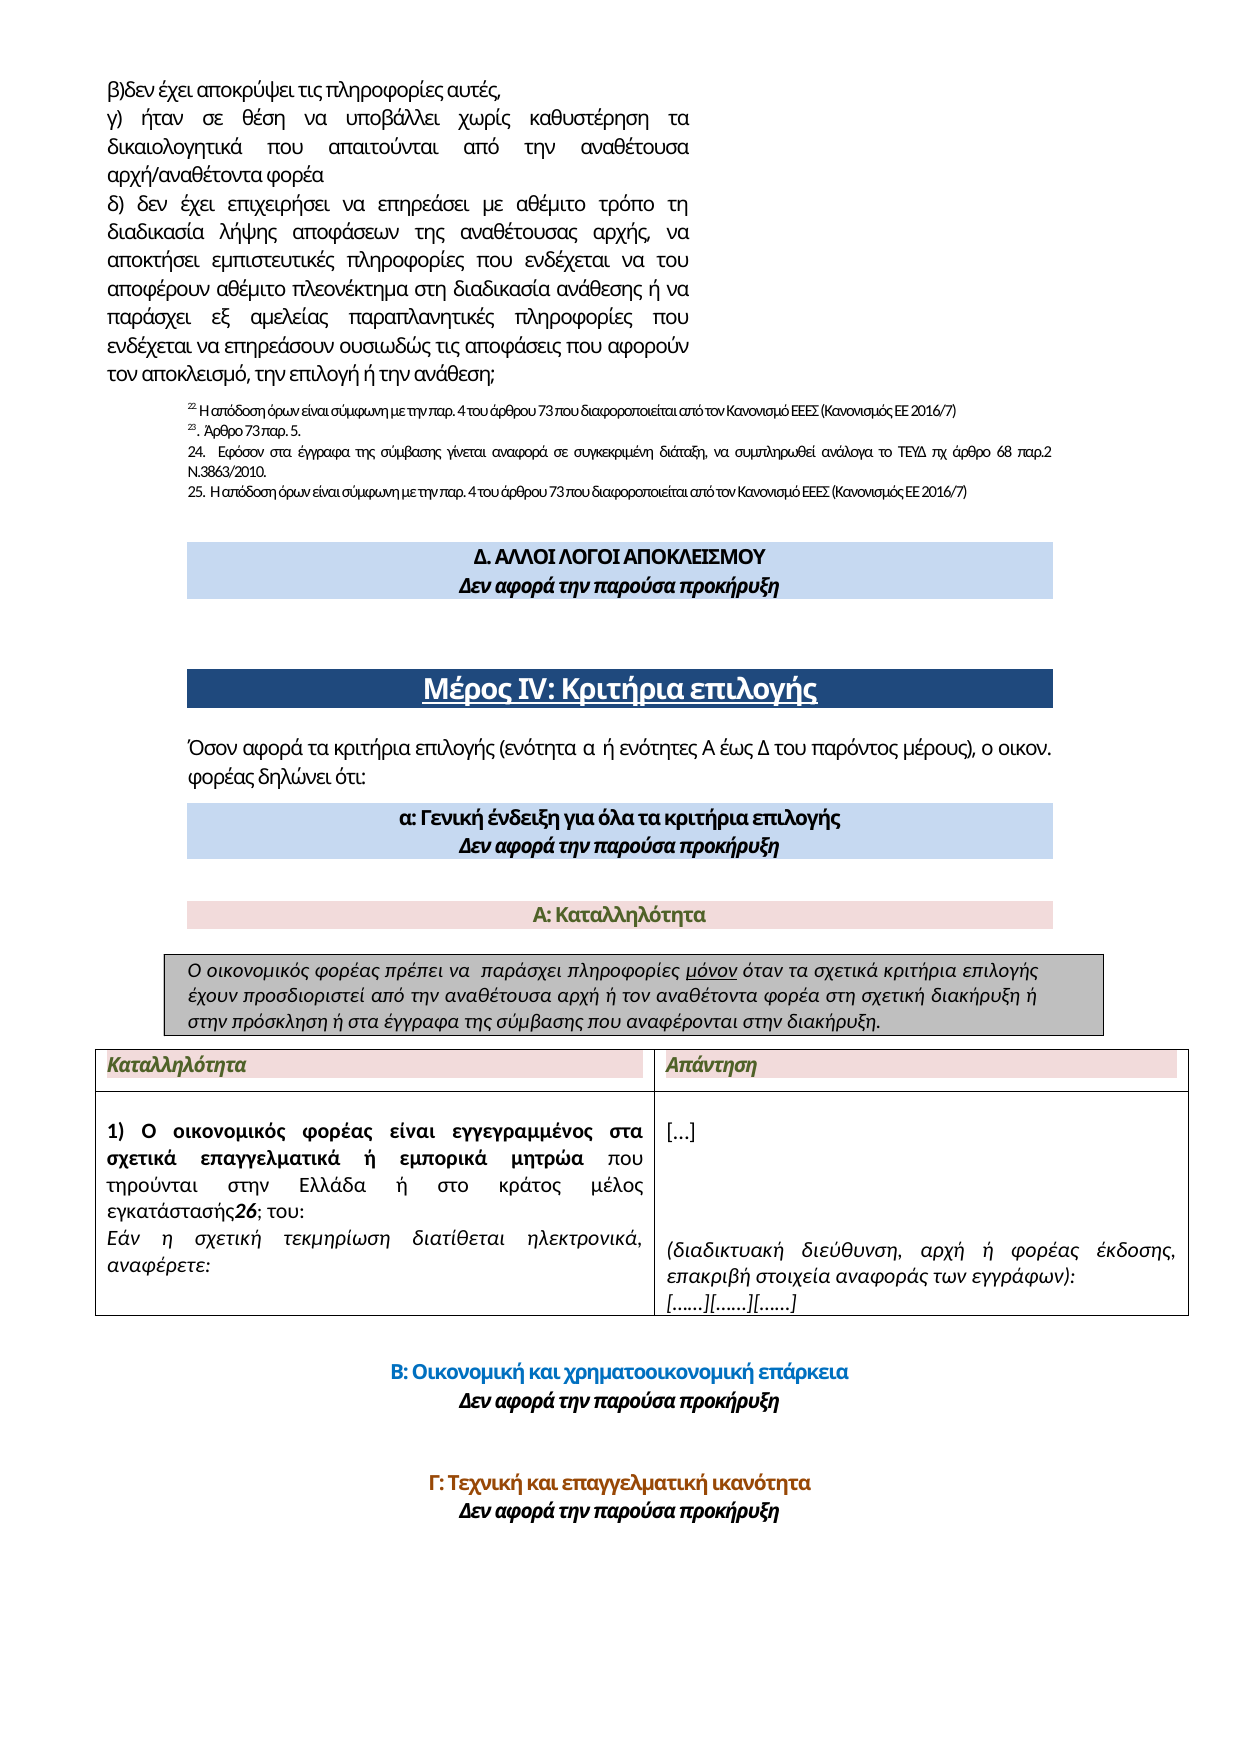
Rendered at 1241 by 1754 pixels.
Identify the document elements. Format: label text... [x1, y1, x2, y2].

text 25. Η απόδοση όρων είναι σύμφωνη με την παρ. 4 του άρθρου 73 που διαφοροποιείται από τον Κανονισμό ΕΕΕΣ (Κανονισμός ΕΕ 2016/7) [187, 481, 1053, 502]
text Δεν αφορά την παρούσα προκήρυξη [187, 831, 1053, 859]
subtitle Δ. ΑΛΛΟΙ ΛΟΓΟΙ ΑΠΟΚΛΕΙΣΜΟΥ [187, 542, 1053, 571]
subtitle Γ: Τεχνική και επαγγελματική ικανότητα [187, 1468, 1053, 1496]
table_cell 1) Ο οικονομικός φορέας είναι εγγεγραμμένος στα σχετικά επαγγελματικά ή εμπορικά μητρώα που τηρούνται στην Ελλάδα ή στο κράτος μέλος εγκατάστασής26; του: Εάν η σχετική τεκμηρίωση διατίθεται ηλεκτρονικά, αναφέρετε: [96, 1092, 654, 1315]
table_cell [701, 74, 1188, 400]
text Ο οικονομικός φορέας πρέπει να παράσχει πληροφορίες μόνον όταν τα σχετικά κριτήρια επιλογής έχουν προσδιοριστεί από την αναθέτουσα αρχή ή τον αναθέτοντα φορέα στη σχετική διακήρυξη ή στην πρόσκληση ή στα έγγραφα της σύμβασης που αναφέρονται στην διακήρυξη. [165, 955, 1103, 1035]
text 23. Άρθρο 73 παρ. 5. [187, 421, 1053, 441]
text α: Γενική ένδειξη για όλα τα κριτήρια επιλογής [187, 803, 1053, 831]
table_cell β)δεν έχει αποκρύψει τις πληροφορίες αυτές, γ) ήταν σε θέση να υποβάλλει χωρίς καθυστέρηση τα δικαιολογητικά που απαιτούνται από την αναθέτουσα αρχή/αναθέτοντα φορέα δ) δεν έχει επιχειρήσει να επηρεάσει με αθέμιτο τρόπο τη διαδικασία λήψης αποφάσεων της αναθέτουσας αρχής, να αποκτήσει εμπιστευτικές πληροφορίες που ενδέχεται να του αποφέρουν αθέμιτο πλεονέκτημα στη διαδικασία ανάθεσης ή να παράσχει εξ αμελείας παραπλανητικές πληροφορίες που ενδέχεται να επηρεάσουν ουσιωδώς τις αποφάσεις που αφορούν τον αποκλεισμό, την επιλογή ή την ανάθεση; [95, 74, 701, 400]
text Όσον αφορά τα κριτήρια επιλογής (ενότητα α ή ενότητες Α έως Δ του παρόντος μέρους), ο οικον. φορέας δηλώνει ότι: [187, 733, 1053, 790]
text Μέρος IV: Κριτήρια επιλογής [187, 669, 1053, 708]
table_header Απάντηση [655, 1050, 1188, 1091]
subtitle Δεν αφορά την παρούσα προκήρυξη [187, 1386, 1053, 1414]
text 22. Η απόδοση όρων είναι σύμφωνη με την παρ. 4 του άρθρου 73 που διαφοροποιείται από τον Κανονισμό ΕΕΕΣ (Κανονισμός ΕΕ 2016/7) [187, 400, 1053, 421]
table_cell […] (διαδικτυακή διεύθυνση, αρχή ή φορέας έκδοσης, επακριβή στοιχεία αναφοράς των εγγράφων): [……][……][……] [655, 1092, 1188, 1315]
subtitle Β: Οικονομική και χρηματοοικονομική επάρκεια [187, 1357, 1053, 1386]
subtitle Δεν αφορά την παρούσα προκήρυξη [187, 1496, 1053, 1524]
text 24. Εφόσον στα έγγραφα της σύμβασης γίνεται αναφορά σε συγκεκριμένη διάταξη, να συμπληρωθεί ανάλογα το ΤΕΥΔ πχ άρθρο 68 παρ.2 Ν.3863/2010. [187, 441, 1053, 481]
subtitle Δεν αφορά την παρούσα προκήρυξη [187, 571, 1053, 599]
table_header Καταλληλότητα [96, 1050, 654, 1091]
subtitle Α: Καταλληλότητα [187, 901, 1053, 929]
